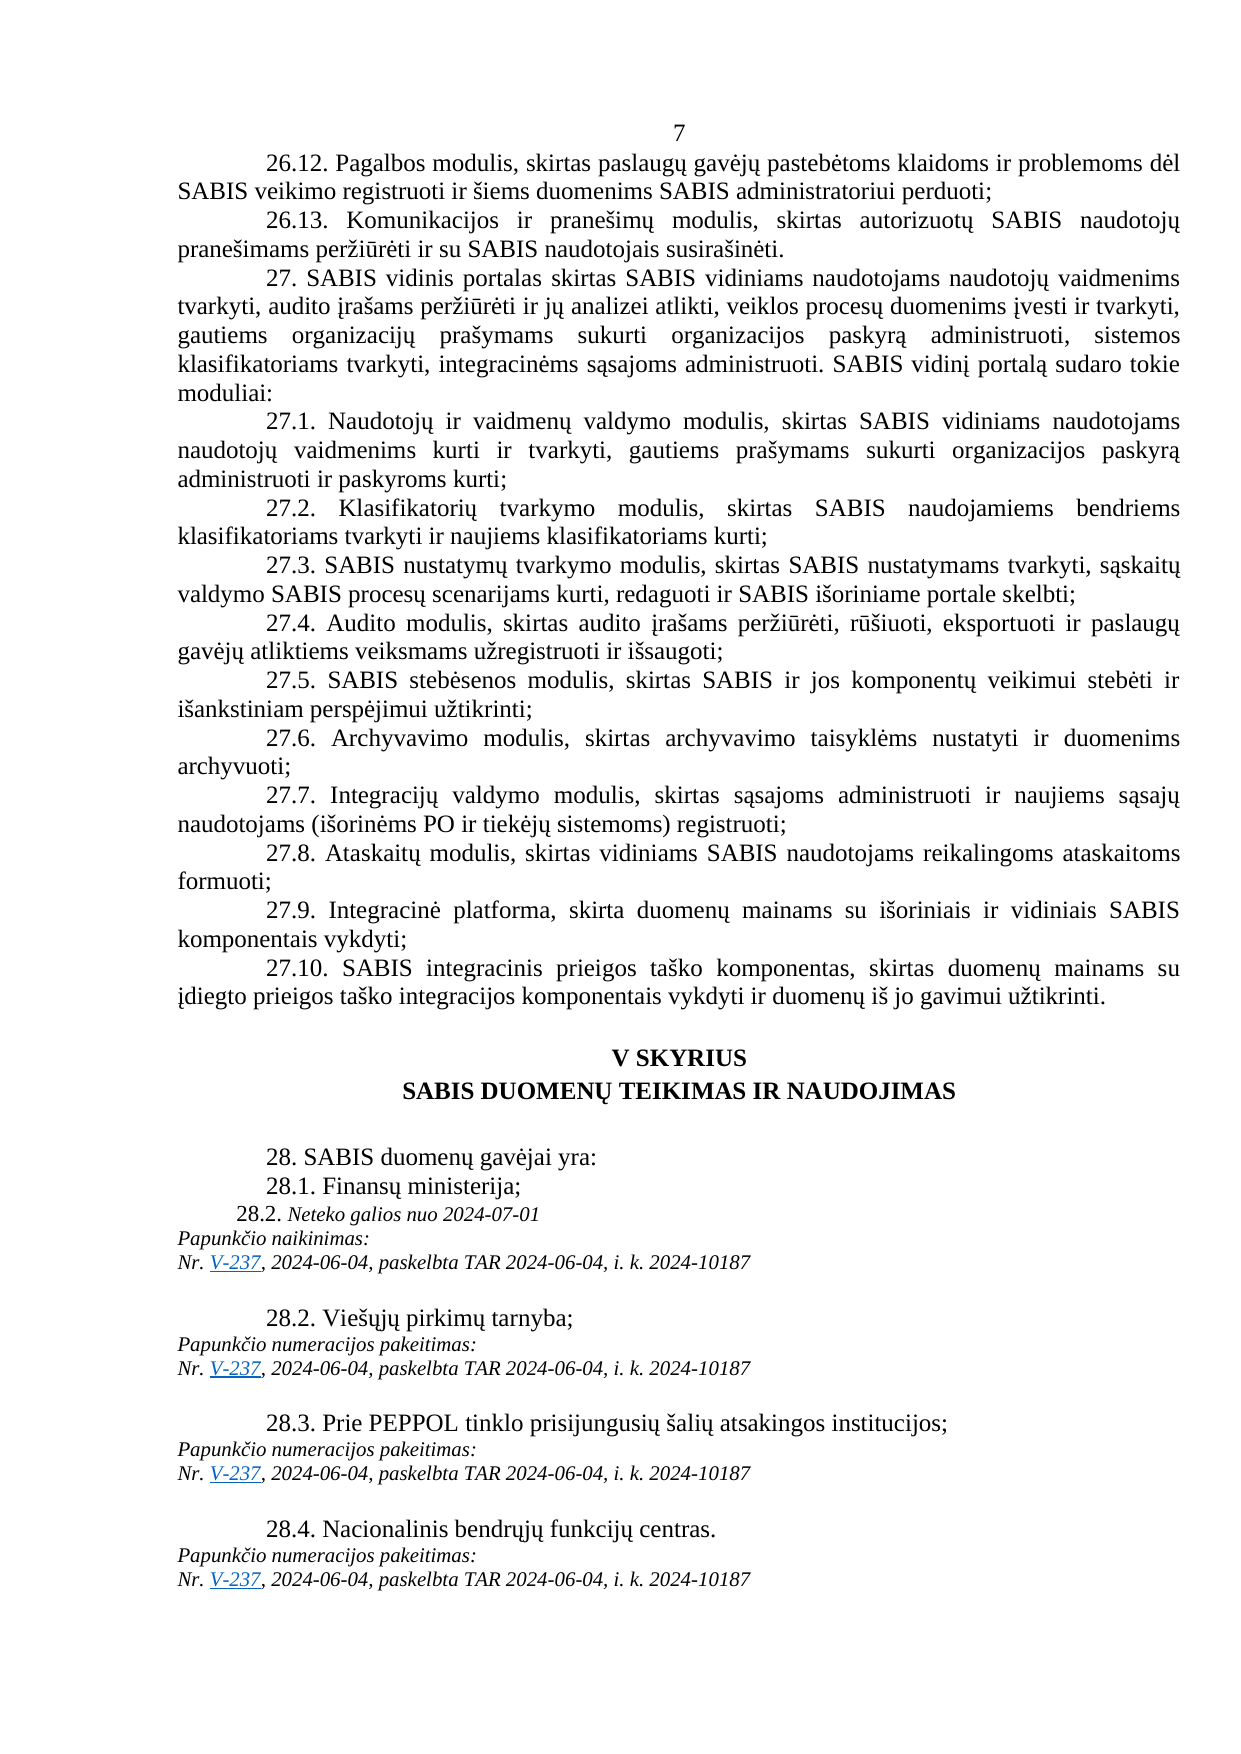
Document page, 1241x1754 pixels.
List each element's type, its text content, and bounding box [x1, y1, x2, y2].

text 28.2. Viešųjų pirkimų tarnyba; [177, 1303, 1181, 1332]
text 28.4. Nacionalinis bendrųjų funkcijų centras. [177, 1514, 1181, 1543]
text 27.1. Naudotojų ir vaidmenų valdymo modulis, skirtas SABIS vidiniams naudotojams naudotojų vaidmenims kurti ir tvarkyti, gautiems prašymams sukurti organizacijos paskyrą administruoti ir paskyroms kurti; [177, 406, 1181, 493]
text Nr. V-237, 2024-06-04, paskelbta TAR 2024-06-04, i. k. 2024-10187 [177, 1356, 1181, 1380]
text 26.13. Komunikacijos ir pranešimų modulis, skirtas autorizuotų SABIS naudotojų pranešimams peržiūrėti ir su SABIS naudotojais susirašinėti. [177, 205, 1181, 263]
text 27.6. Archyvavimo modulis, skirtas archyvavimo taisyklėms nustatyti ir duomenims archyvuoti; [177, 723, 1181, 780]
text 27. SABIS vidinis portalas skirtas SABIS vidiniams naudotojams naudotojų vaidmenims tvarkyti, audito įrašams peržiūrėti ir jų analizei atlikti, veiklos procesų duomenims įvesti ir tvarkyti, gautiems organizacijų prašymams sukurti organizacijos paskyrą administruoti, sistemos klasifikatoriams tvarkyti, integracinėms sąsajoms administruoti. SABIS vidinį portalą sudaro tokie moduliai: [177, 263, 1181, 406]
text Nr. V-237, 2024-06-04, paskelbta TAR 2024-06-04, i. k. 2024-10187 [177, 1461, 1181, 1485]
text 27.2. Klasifikatorių tvarkymo modulis, skirtas SABIS naudojamiems bendriems klasifikatoriams tvarkyti ir naujiems klasifikatoriams kurti; [177, 493, 1181, 550]
text Nr. V-237, 2024-06-04, paskelbta TAR 2024-06-04, i. k. 2024-10187 [177, 1250, 1181, 1274]
text 28.3. Prie PEPPOL tinklo prisijungusių šalių atsakingos institucijos; [177, 1408, 1181, 1437]
text 27.5. SABIS stebėsenos modulis, skirtas SABIS ir jos komponentų veikimui stebėti ir išankstiniam perspėjimui užtikrinti; [177, 665, 1181, 723]
text 28.2. Neteko galios nuo 2024-07-01 [177, 1200, 1181, 1226]
text Papunkčio naikinimas: [177, 1226, 1181, 1250]
text 27.10. SABIS integracinis prieigos taško komponentas, skirtas duomenų mainams su įdiegto prieigos taško integracijos komponentais vykdyti ir duomenų iš jo gavimui užtikrinti. [177, 953, 1181, 1010]
text 27.4. Audito modulis, skirtas audito įrašams peržiūrėti, rūšiuoti, eksportuoti ir paslaugų gavėjų atliktiems veiksmams užregistruoti ir išsaugoti; [177, 608, 1181, 665]
text 26.12. Pagalbos modulis, skirtas paslaugų gavėjų pastebėtoms klaidoms ir problemoms dėl SABIS veikimo registruoti ir šiems duomenims SABIS administratoriui perduoti; [177, 148, 1181, 205]
text 28.1. Finansų ministerija; [177, 1171, 1181, 1200]
text Nr. V-237, 2024-06-04, paskelbta TAR 2024-06-04, i. k. 2024-10187 [177, 1567, 1181, 1591]
text 27.9. Integracinė platforma, skirta duomenų mainams su išoriniais ir vidiniais SABIS komponentais vykdyti; [177, 895, 1181, 953]
text SABIS DUOMENŲ TEIKIMAS IR NAUDOJIMAS [177, 1076, 1181, 1105]
text 27.3. SABIS nustatymų tvarkymo modulis, skirtas SABIS nustatymams tvarkyti, sąskaitų valdymo SABIS procesų scenarijams kurti, redaguoti ir SABIS išoriniame portale skelbti; [177, 550, 1181, 608]
text 27.7. Integracijų valdymo modulis, skirtas sąsajoms administruoti ir naujiems sąsajų naudotojams (išorinėms PO ir tiekėjų sistemoms) registruoti; [177, 780, 1181, 838]
text 27.8. Ataskaitų modulis, skirtas vidiniams SABIS naudotojams reikalingoms ataskaitoms formuoti; [177, 838, 1181, 895]
text V SKYRIUS [177, 1043, 1181, 1072]
text 28. SABIS duomenų gavėjai yra: [177, 1142, 1181, 1171]
text Papunkčio numeracijos pakeitimas: [177, 1437, 1181, 1461]
text Papunkčio numeracijos pakeitimas: [177, 1543, 1181, 1567]
text Papunkčio numeracijos pakeitimas: [177, 1332, 1181, 1356]
